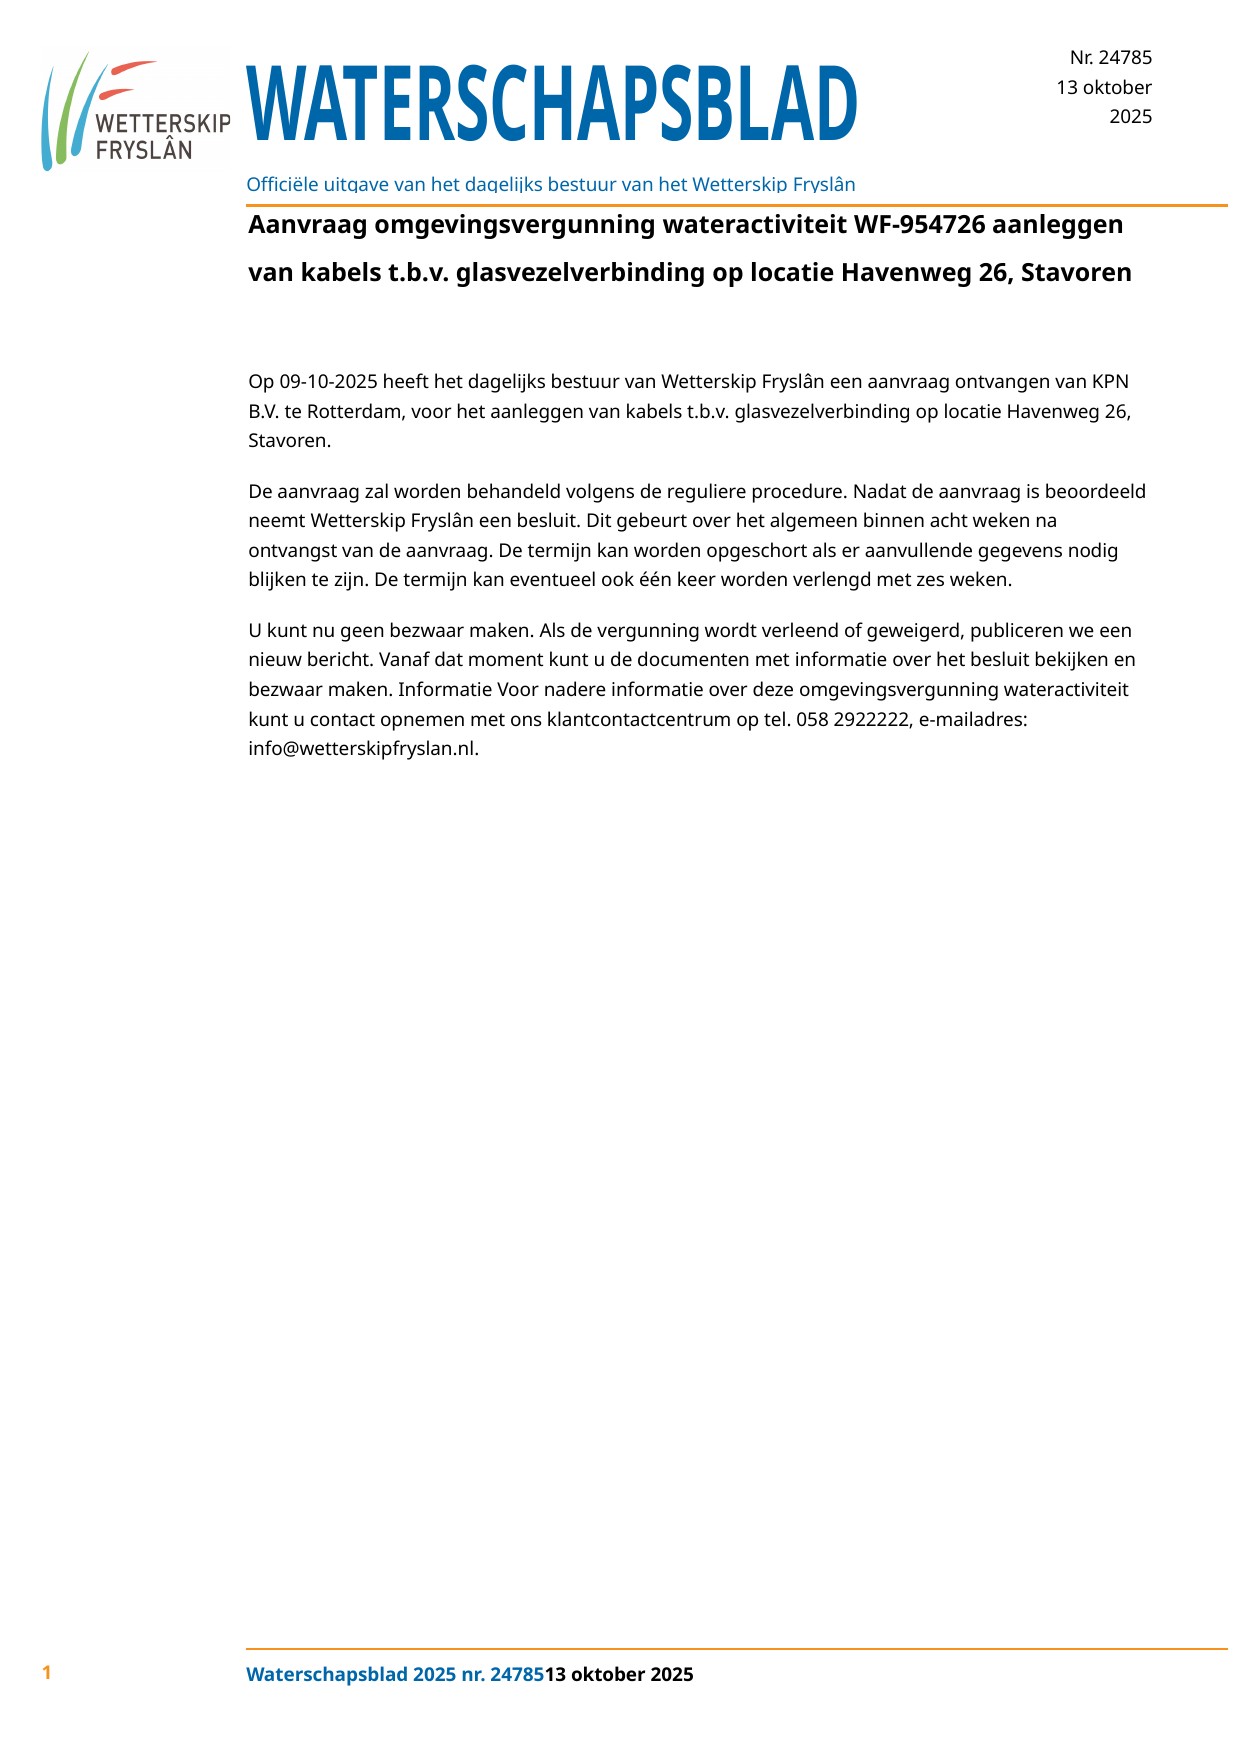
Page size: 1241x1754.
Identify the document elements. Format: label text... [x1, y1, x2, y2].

picture [41, 47, 231, 172]
text Aanvraag omgevingsvergunning wateractiviteit WF-954726 aanleggen van kabels t.b.v. glasvezelverbinding op locatie Havenweg 26, Stavoren [248, 207, 1152, 288]
text Op 09-10-2025 heeft het dagelijks bestuur van Wetterskip Fryslân een aanvraag ontvangen van KPN B.V. te Rotterdam, voor het aanleggen van kabels t.b.v. glasvezelverbinding op locatie Havenweg 26, Stavoren. [248, 368, 1152, 453]
text De aanvraag zal worden behandeld volgens de reguliere procedure. Nadat de aanvraag is beoordeeld neemt Wetterskip Fryslân een besluit. Dit gebeurt over het algemeen binnen acht weken na ontvangst van de aanvraag. De termijn kan worden opgeschort als er aanvullende gegevens nodig blijken te zijn. De termijn kan eventueel ook één keer worden verlengd met zes weken. [248, 478, 1152, 592]
text U kunt nu geen bezwaar maken. Als de vergunning wordt verleend of geweigerd, publiceren we een nieuw bericht. Vanaf dat moment kunt u de documenten met informatie over het besluit bekijken en bezwaar maken. Informatie Voor nadere informatie over deze omgevingsvergunning wateractiviteit kunt u contact opnemen met ons klantcontactcentrum op tel. 058 2922222, e-mailadres: info@wetterskipfryslan.nl. [248, 617, 1152, 761]
